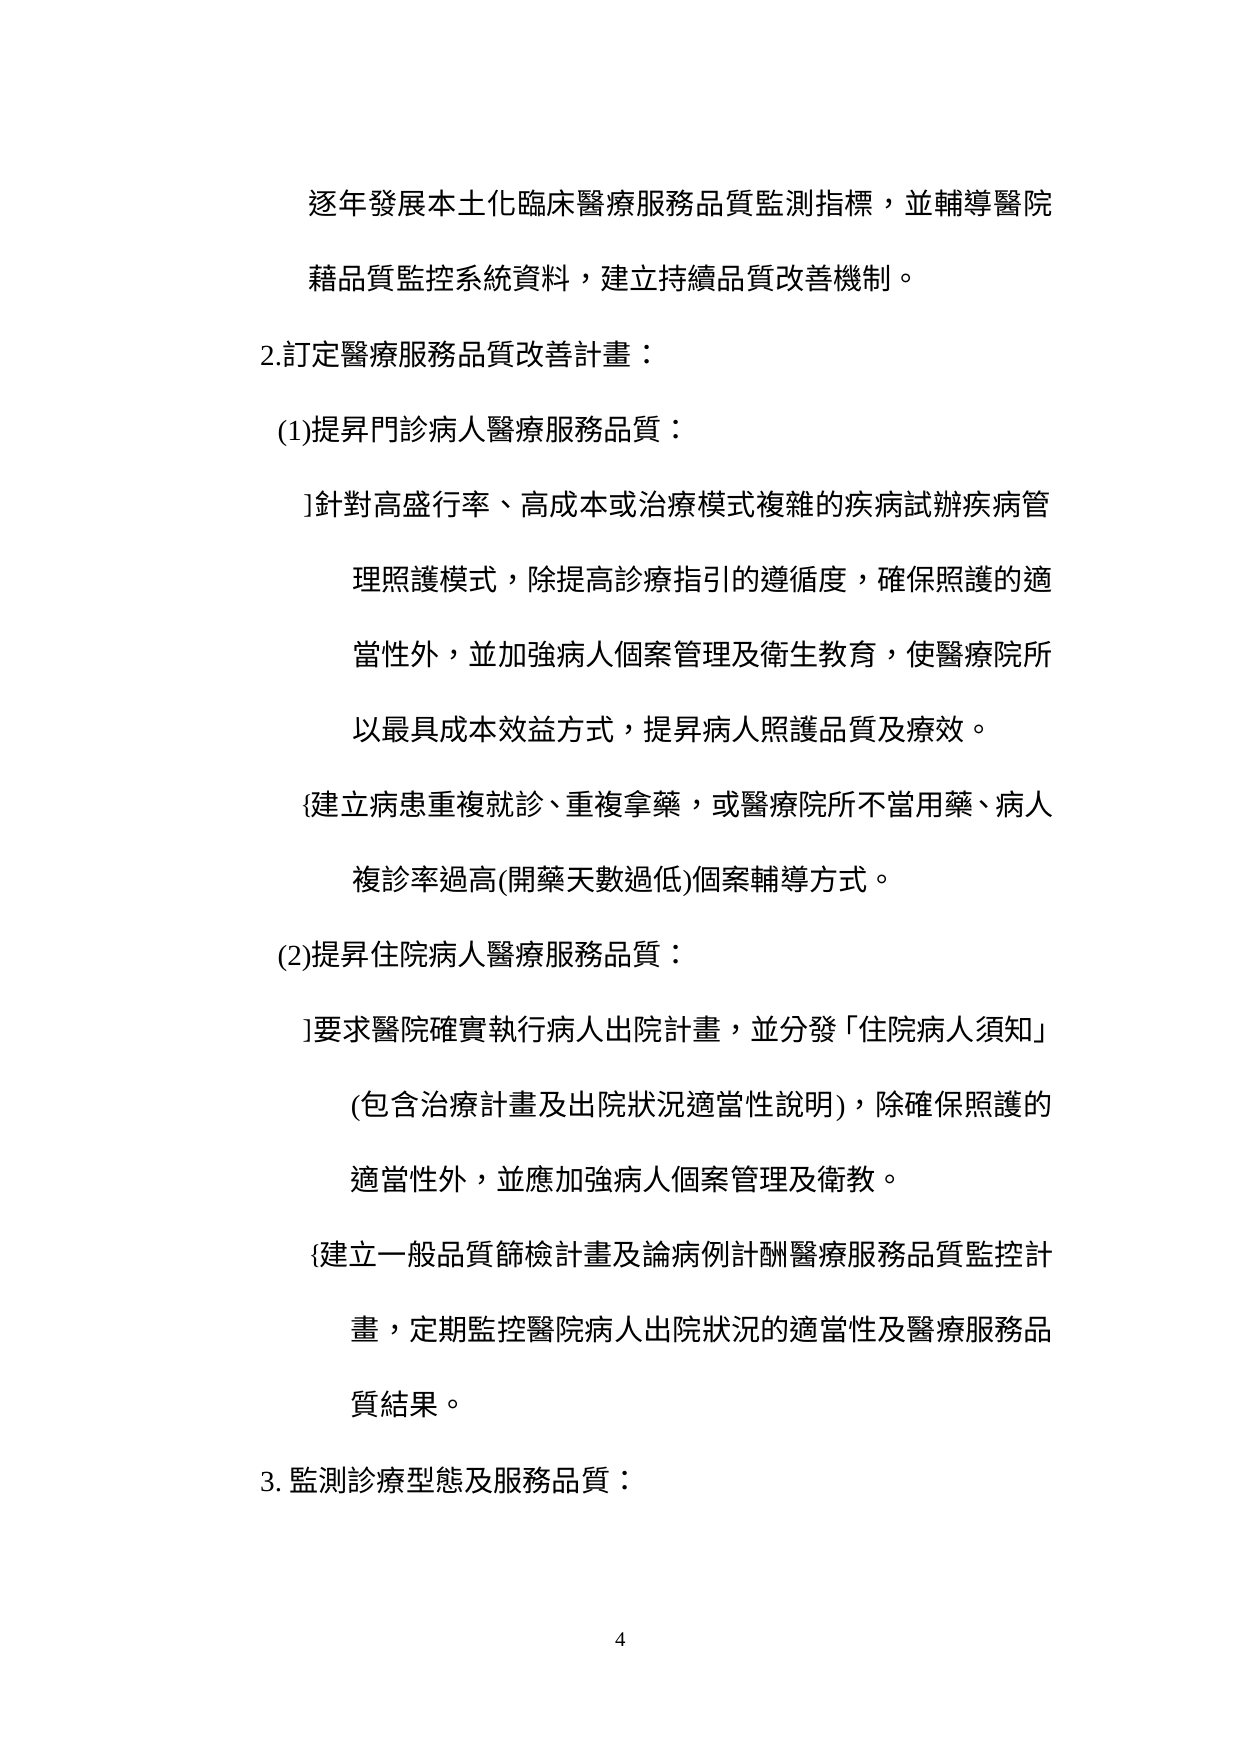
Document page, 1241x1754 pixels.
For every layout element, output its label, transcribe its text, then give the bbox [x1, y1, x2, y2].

text 要求醫院確實執行病人出院計畫，並分發「住院病人須知」(包含治療計畫及出院狀況適當性說明)，除確保照護的適當性外，並應加強病人個案管理及衛教。 [287, 991, 1053, 1216]
text 建立一般品質篩檢計畫及論病例計酬醫療服務品質監控計畫，定期監控醫院病人出院狀況的適當性及醫療服務品質結果。 [287, 1216, 1053, 1441]
text 逐年發展本土化臨床醫療服務品質監測指標，並輔導醫院藉品質監控系統資料，建立持續品質改善機制。 [308, 164, 1053, 314]
text (2)提昇住院病人醫療服務品質： [262, 916, 1053, 991]
text (1)提昇門診病人醫療服務品質： [262, 391, 1053, 466]
text 建立病患重複就診、重複拿藥，或醫療院所不當用藥、病人複診率過高(開藥天數過低)個案輔導方式。 [287, 766, 1053, 916]
text 2.訂定醫療服務品質改善計畫： [237, 316, 1053, 391]
text 3. 監測診療型態及服務品質： [237, 1442, 1053, 1517]
text 針對高盛行率、高成本或治療模式複雜的疾病試辦疾病管理照護模式，除提高診療指引的遵循度，確保照護的適當性外，並加強病人個案管理及衛生教育，使醫療院所以最具成本效益方式，提昇病人照護品質及療效。 [287, 466, 1053, 766]
